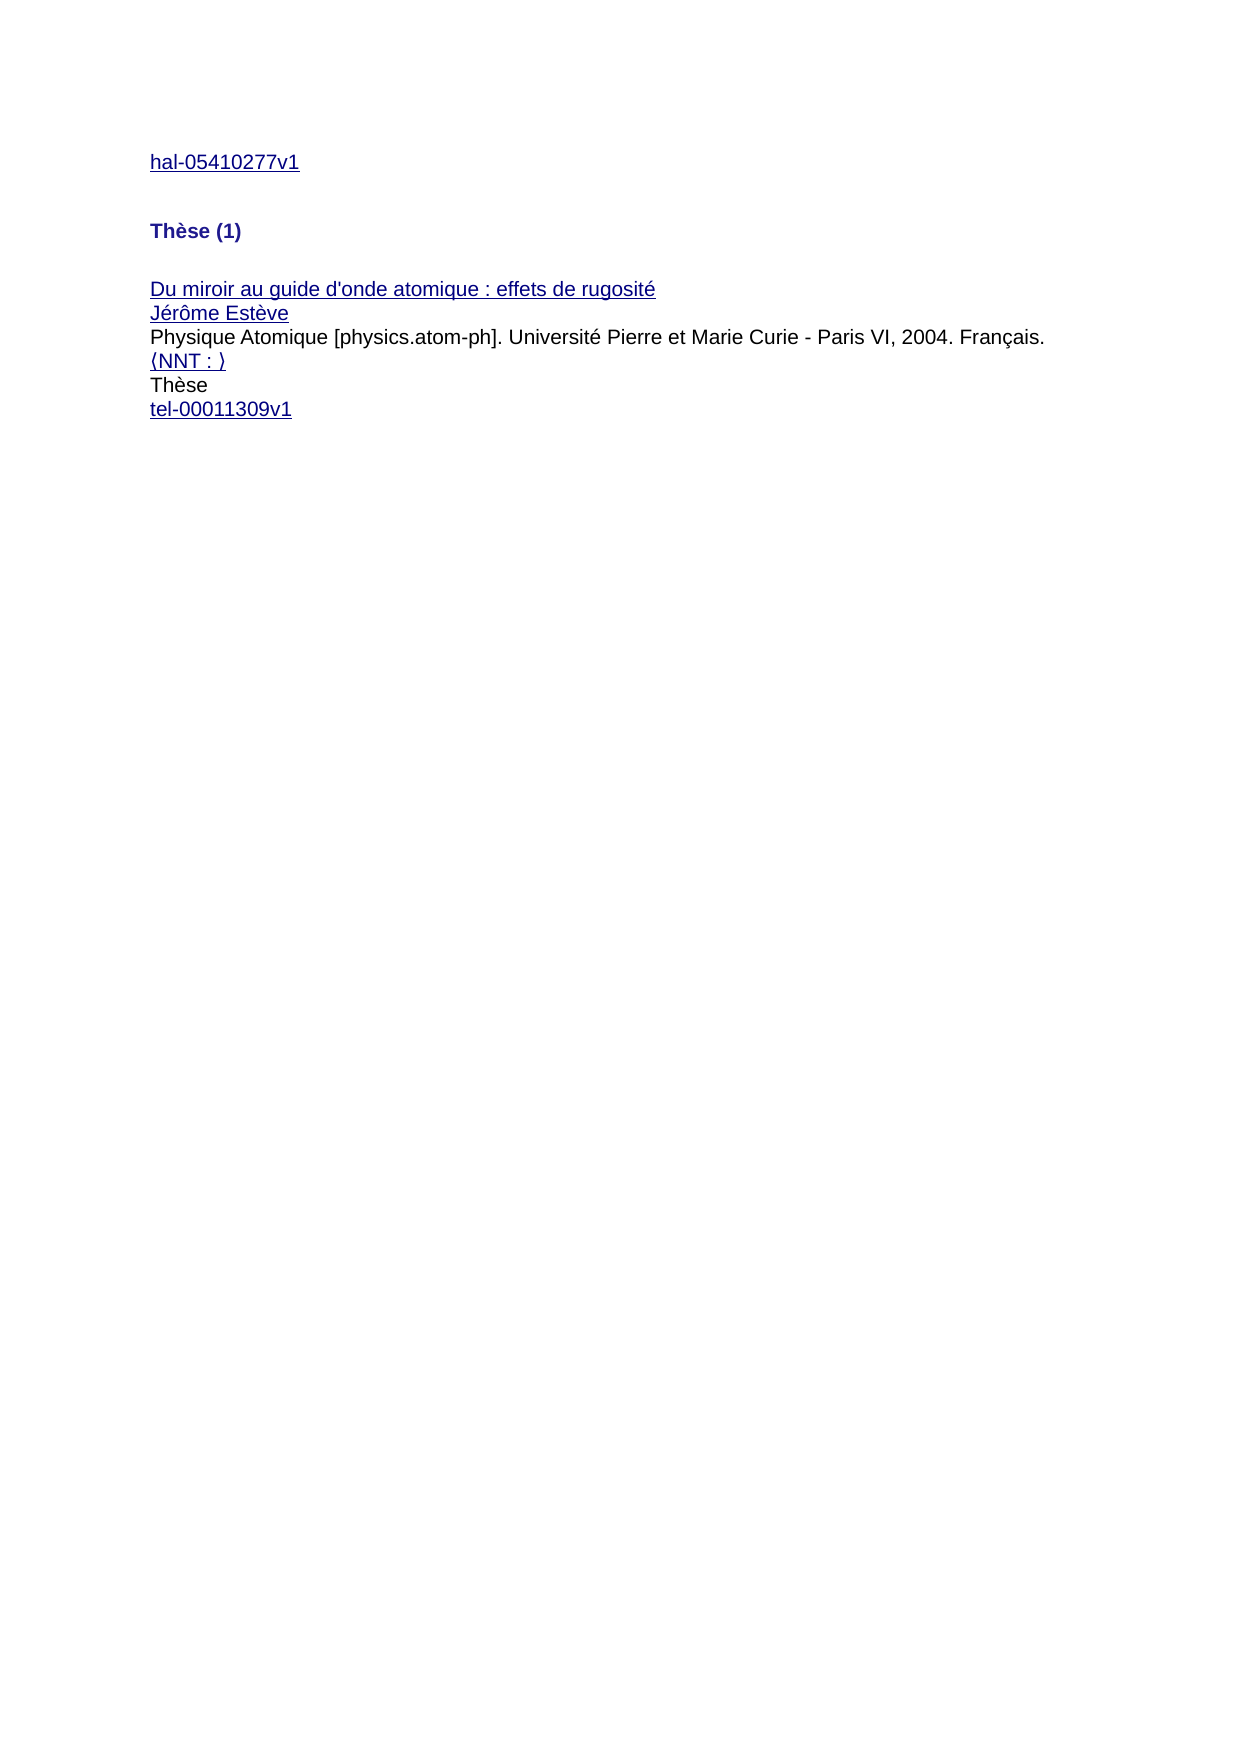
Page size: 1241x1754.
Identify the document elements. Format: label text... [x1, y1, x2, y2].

subtitle Thèse (1) [150, 219, 1090, 243]
table_cell hal-05410277v1 [150, 150, 1090, 174]
table_header Du miroir au guide d'onde atomique : effets de rugosité Jérôme Estève Physique Atomique [physics.atom-ph]. Université Pierre et Marie Curie - Paris VI, 2004. Français. ⟨NNT : ⟩ Thèse tel-00011309v1 [150, 277, 1090, 421]
